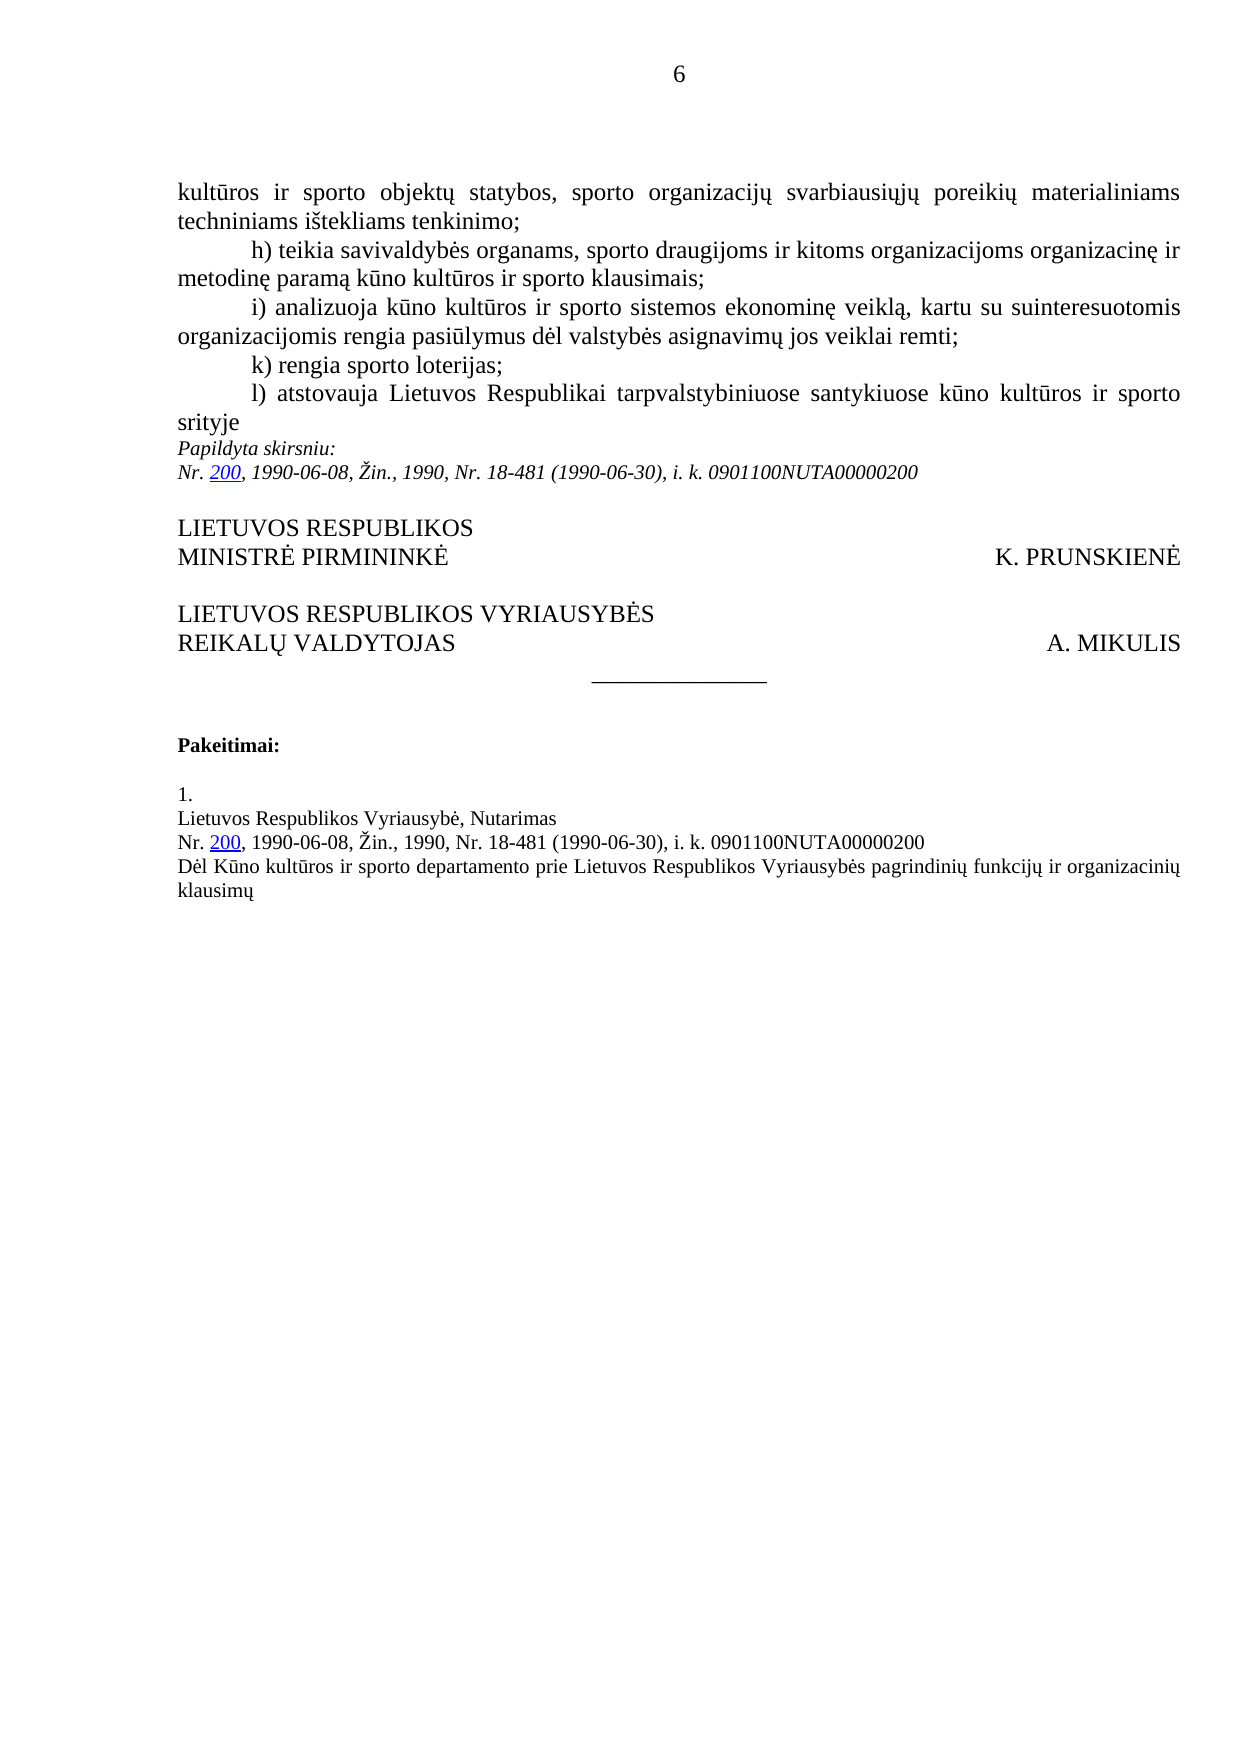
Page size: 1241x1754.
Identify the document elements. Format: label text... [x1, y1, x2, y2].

text LIETUVOS RESPUBLIKOS [177, 513, 1181, 542]
text 1. [177, 782, 1181, 806]
text Nr. 200, 1990-06-08, Žin., 1990, Nr. 18-481 (1990-06-30), i. k. 0901100NUTA00000200 [177, 830, 1181, 854]
text REIKALŲ VALDYTOJAS A. MIKULIS [177, 628, 1181, 657]
text kultūros ir sporto objektų statybos, sporto organizacijų svarbiausiųjų poreikių materialiniams techniniams ištekliams tenkinimo; [177, 177, 1181, 235]
text h) teikia savivaldybės organams, sporto draugijoms ir kitoms organizacijoms organizacinę ir metodinę paramą kūno kultūros ir sporto klausimais; [177, 235, 1181, 292]
text Papildyta skirsniu: [177, 436, 1181, 460]
text k) rengia sporto loterijas; [177, 350, 1181, 378]
text Pakeitimai: [177, 733, 1181, 757]
text Dėl Kūno kultūros ir sporto departamento prie Lietuvos Respublikos Vyriausybės pagrindinių funkcijų ir organizacinių klausimų [177, 854, 1181, 902]
text MINISTRĖ PIRMININKĖ K. PRUNSKIENĖ [177, 542, 1181, 570]
text Nr. 200, 1990-06-08, Žin., 1990, Nr. 18-481 (1990-06-30), i. k. 0901100NUTA00000200 [177, 460, 1181, 484]
text i) analizuoja kūno kultūros ir sporto sistemos ekonominę veiklą, kartu su suinteresuotomis organizacijomis rengia pasiūlymus dėl valstybės asignavimų jos veiklai remti; [177, 292, 1181, 350]
text Lietuvos Respublikos Vyriausybė, Nutarimas [177, 806, 1181, 830]
text LIETUVOS RESPUBLIKOS VYRIAUSYBĖS [177, 599, 1181, 628]
text l) atstovauja Lietuvos Respublikai tarpvalstybiniuose santykiuose kūno kultūros ir sporto srityje [177, 378, 1181, 436]
text ______________ [177, 657, 1181, 685]
